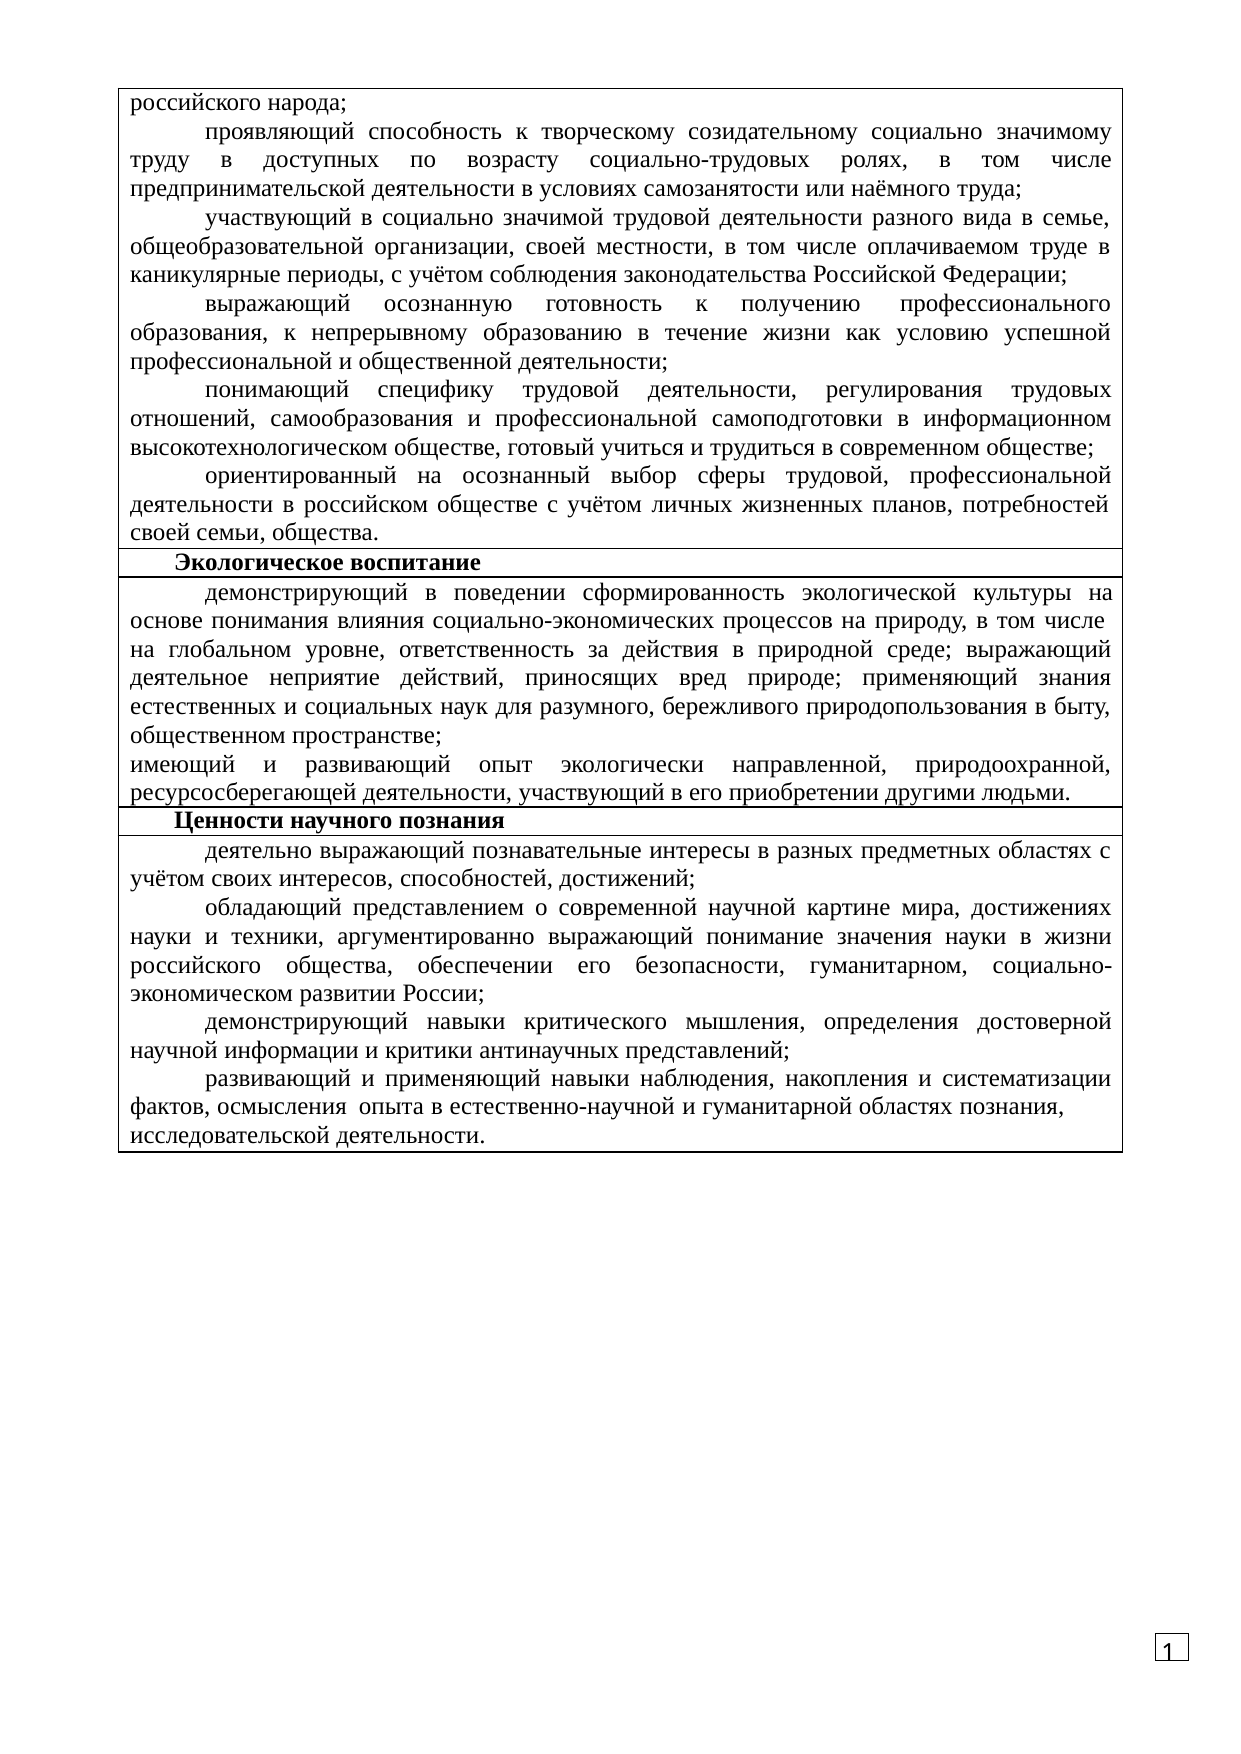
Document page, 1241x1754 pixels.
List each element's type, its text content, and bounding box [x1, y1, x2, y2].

table_cell Экологическое воспитание [119, 549, 1122, 576]
table_cell демонстрирующий в поведении сформированность экологической культуры на основе понимания влияния социально-экономических процессов на природу, в том числе на глобальном уровне, ответственность за действия в природной среде; выражающий деятельное неприятие действий, приносящих вред природе; применяющий знания естественных и социальных наук для разумного, бережливого природопользования в быту, общественном пространстве; имеющий и развивающий опыт экологически направленной, природоохранной, ресурсосберегающей деятельности, участвующий в его приобретении другими людьми. [119, 578, 1122, 806]
table_header российского народа; проявляющий способность к творческому созидательному социально значимому труду в доступных по возрасту социально-трудовых ролях, в том числе предпринимательской деятельности в условиях самозанятости или наёмного труда; участвующий в социально значимой трудовой деятельности разного вида в семье, общеобразовательной организации, своей местности, в том числе оплачиваемом труде в каникулярные периоды, с учётом соблюдения законодательства Российской Федерации; выражающий осознанную готовность к получению профессионального образования, к непрерывному образованию в течение жизни как условию успешной профессиональной и общественной деятельности; понимающий специфику трудовой деятельности, регулирования трудовых отношений, самообразования и профессиональной самоподготовки в информационном высокотехнологическом обществе, готовый учиться и трудиться в современном обществе; ориентированный на осознанный выбор сферы трудовой, профессиональной деятельности в российском обществе с учётом личных жизненных планов, потребностей своей семьи, общества. [119, 89, 1122, 547]
table_cell Ценности научного познания [119, 808, 1122, 835]
table_cell деятельно выражающий познавательные интересы в разных предметных областях с учётом своих интересов, способностей, достижений; обладающий представлением о современной научной картине мира, достижениях науки и техники, аргументированно выражающий понимание значения науки в жизни российского общества, обеспечении его безопасности, гуманитарном, социально- экономическом развитии России; демонстрирующий навыки критического мышления, определения достоверной научной информации и критики антинаучных представлений; развивающий и применяющий навыки наблюдения, накопления и систематизации фактов, осмысления опыта в естественно-научной и гуманитарной областях познания, исследовательской деятельности. [119, 836, 1122, 1151]
